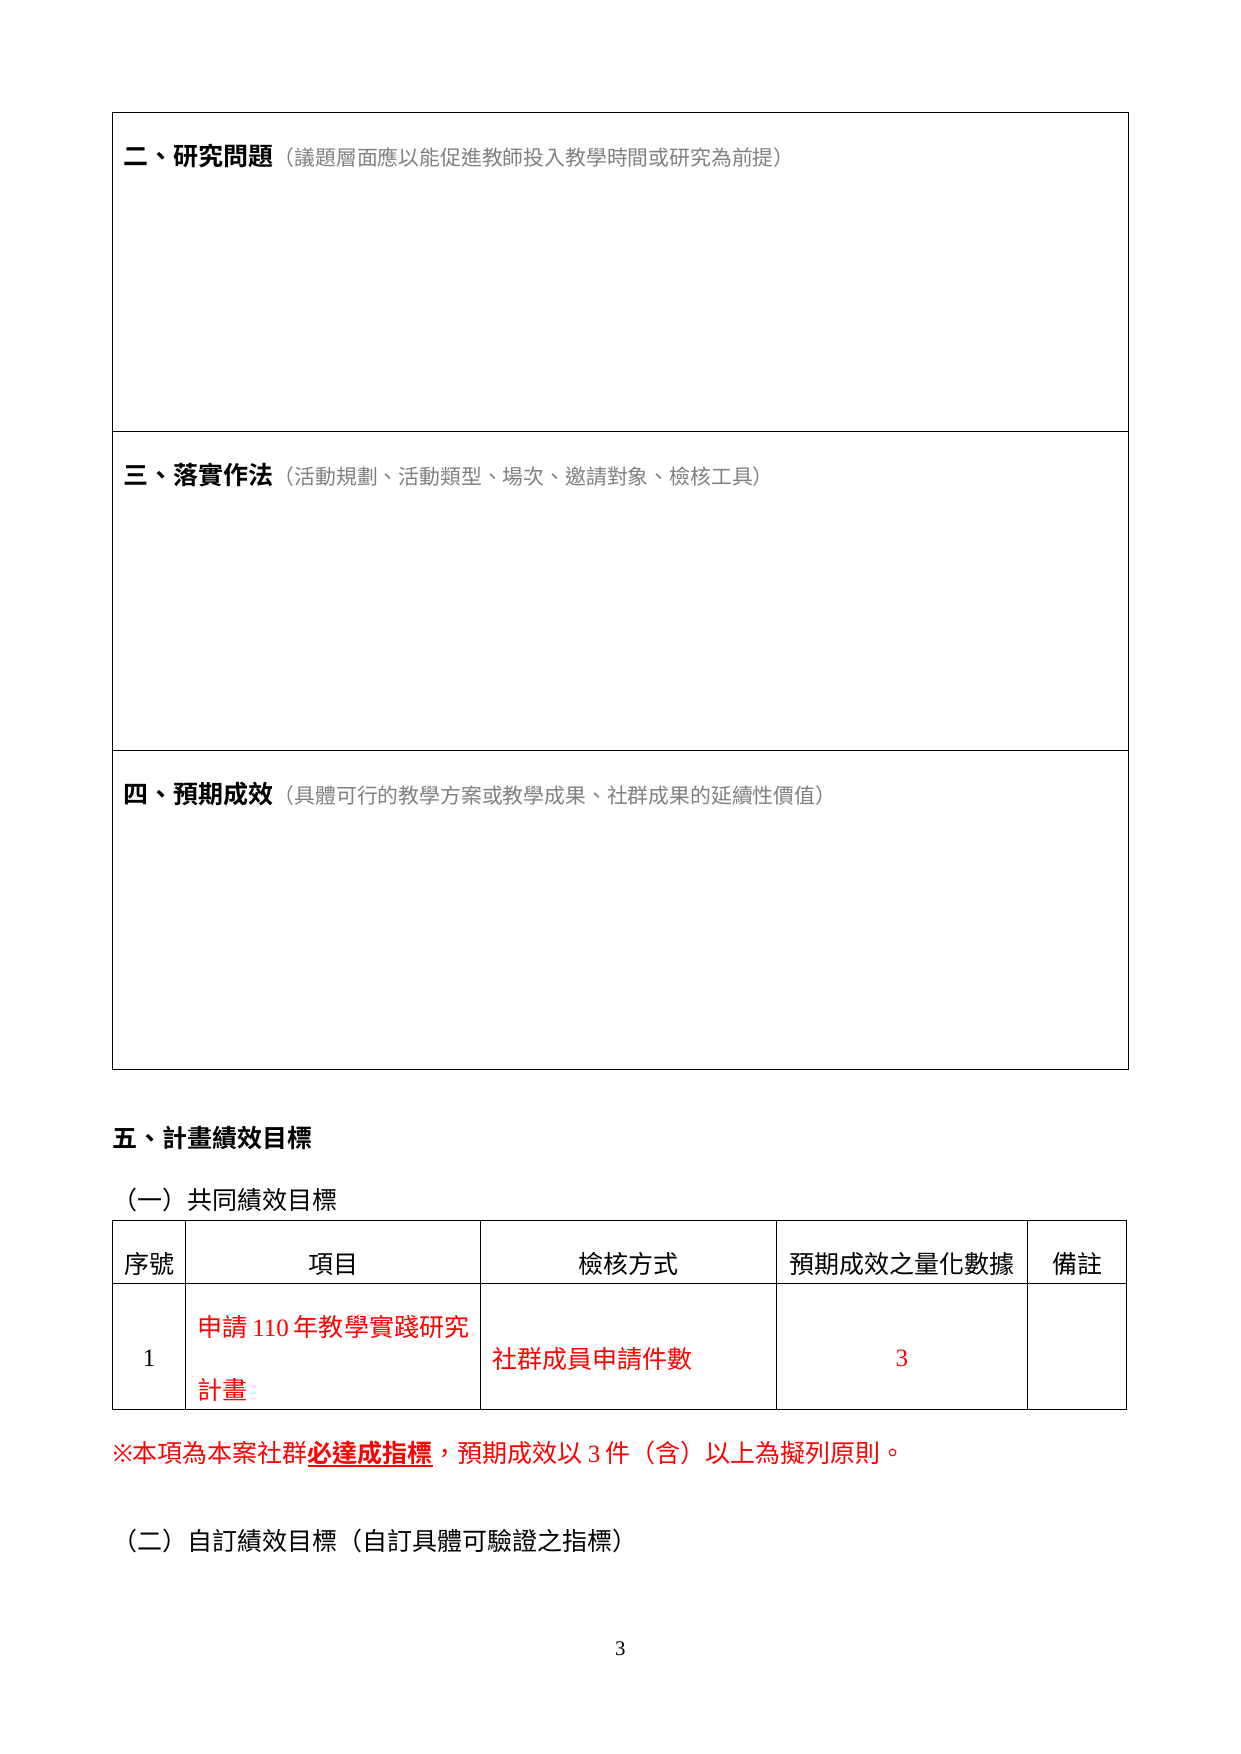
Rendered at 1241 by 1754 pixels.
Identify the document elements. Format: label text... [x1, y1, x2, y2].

text （一）共同績效目標 [112, 1157, 1128, 1220]
text （二）自訂績效目標（自訂具體可驗證之指標） [112, 1498, 1128, 1560]
table_header 預期成效之量化數據 [777, 1221, 1027, 1283]
table_cell 二、研究問題（議題層面應以能促進教師投入教學時間或研究為前提） [113, 113, 1128, 431]
text 五、計畫績效目標 [112, 1095, 1128, 1157]
table_header 項目 [186, 1221, 480, 1283]
table_cell 1 [113, 1284, 185, 1409]
table_header 檢核方式 [481, 1221, 776, 1283]
table_header 備註 [1028, 1221, 1126, 1283]
table_cell 四、預期成效（具體可行的教學方案或教學成果、社群成果的延續性價值） [113, 751, 1128, 1069]
table_cell [1028, 1284, 1126, 1409]
table_cell 社群成員申請件數 [481, 1284, 776, 1409]
table_cell 申請110年教學實踐研究計畫 [186, 1284, 480, 1409]
table_cell 3 [777, 1284, 1027, 1409]
text ※本項為本案社群必達成指標，預期成效以3件（含）以上為擬列原則。 [112, 1410, 1128, 1473]
table_header 序號 [113, 1221, 185, 1283]
table_cell 三、落實作法（活動規劃、活動類型、場次、邀請對象、檢核工具） [113, 432, 1128, 750]
